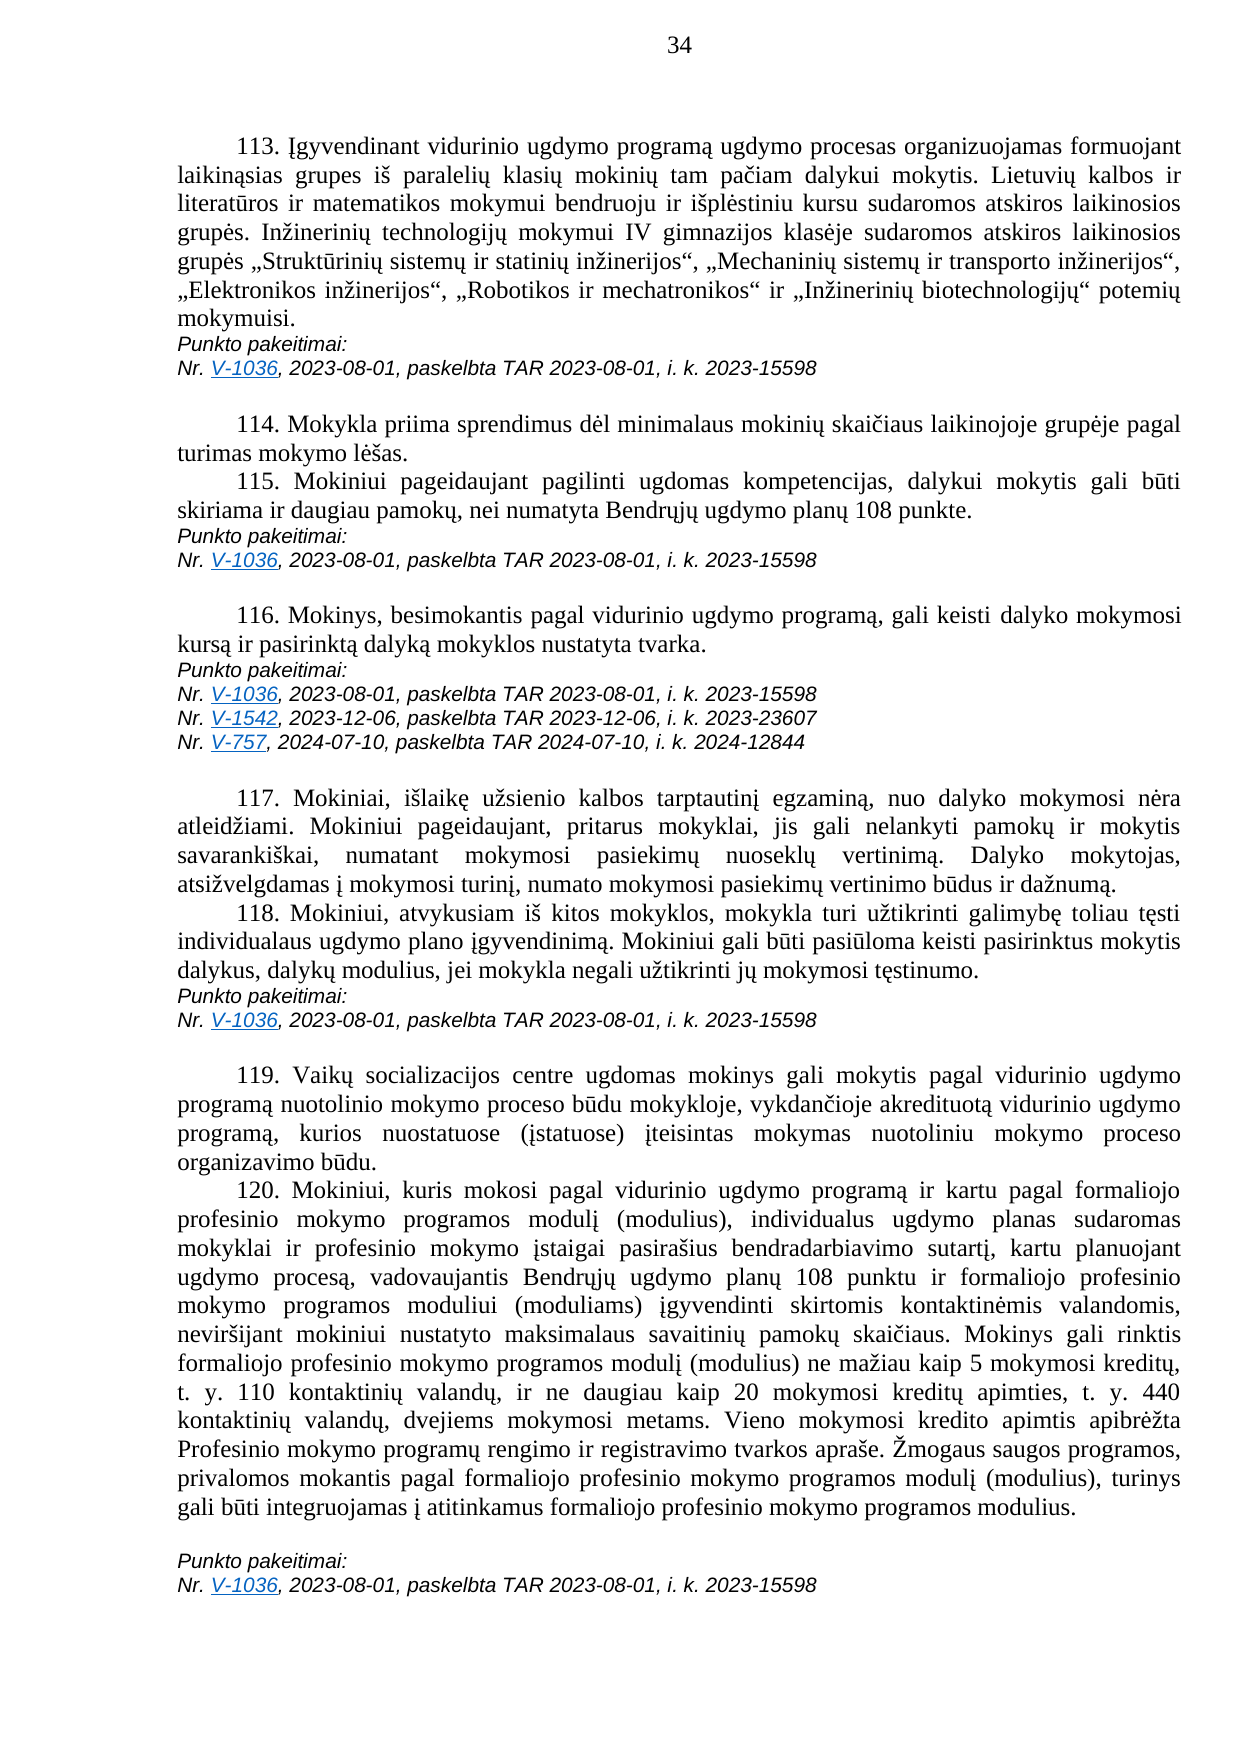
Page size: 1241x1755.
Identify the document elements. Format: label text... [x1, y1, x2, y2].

text Nr. V-1036, 2023-08-01, paskelbta TAR 2023-08-01, i. k. 2023-15598 [177, 1573, 1182, 1597]
text Punkto pakeitimai: [177, 658, 1182, 682]
text 116. Mokinys, besimokantis pagal vidurinio ugdymo programą, gali keisti dalyko mokymosi kursą ir pasirinktą dalyką mokyklos nustatyta tvarka. [177, 601, 1182, 658]
text 120. Mokiniui, kuris mokosi pagal vidurinio ugdymo programą ir kartu pagal formaliojo profesinio mokymo programos modulį (modulius), individualus ugdymo planas sudaromas mokyklai ir profesinio mokymo įstaigai pasirašius bendradarbiavimo sutartį, kartu planuojant ugdymo procesą, vadovaujantis Bendrųjų ugdymo planų 108 punktu ir formaliojo profesinio mokymo programos moduliui (moduliams) įgyvendinti skirtomis kontaktinėmis valandomis, neviršijant mokiniui nustatyto maksimalaus savaitinių pamokų skaičiaus. Mokinys gali rinktis formaliojo profesinio mokymo programos modulį (modulius) ne mažiau kaip 5 mokymosi kreditų, t. y. 110 kontaktinių valandų, ir ne daugiau kaip 20 mokymosi kreditų apimties, t. y. 440 kontaktinių valandų, dvejiems mokymosi metams. Vieno mokymosi kredito apimtis apibrėžta Profesinio mokymo programų rengimo ir registravimo tvarkos apraše. Žmogaus saugos programos, privalomos mokantis pagal formaliojo profesinio mokymo programos modulį (modulius), turinys gali būti integruojamas į atitinkamus formaliojo profesinio mokymo programos modulius. [177, 1176, 1182, 1521]
text 114. Mokykla priima sprendimus dėl minimalaus mokinių skaičiaus laikinojoje grupėje pagal turimas mokymo lėšas. [177, 409, 1182, 466]
text 117. Mokiniai, išlaikę užsienio kalbos tarptautinį egzaminą, nuo dalyko mokymosi nėra atleidžiami. Mokiniui pageidaujant, pritarus mokyklai, jis gali nelankyti pamokų ir mokytis savarankiškai, numatant mokymosi pasiekimų nuoseklų vertinimą. Dalyko mokytojas, atsižvelgdamas į mokymosi turinį, numato mokymosi pasiekimų vertinimo būdus ir dažnumą. [177, 783, 1182, 898]
text Punkto pakeitimai: [177, 984, 1182, 1008]
text Nr. V-1036, 2023-08-01, paskelbta TAR 2023-08-01, i. k. 2023-15598 [177, 682, 1182, 706]
text Punkto pakeitimai: [177, 524, 1182, 548]
text 118. Mokiniui, atvykusiam iš kitos mokyklos, mokykla turi užtikrinti galimybę toliau tęsti individualaus ugdymo plano įgyvendinimą. Mokiniui gali būti pasiūloma keisti pasirinktus mokytis dalykus, dalykų modulius, jei mokykla negali užtikrinti jų mokymosi tęstinumo. [177, 898, 1182, 984]
text Nr. V-1036, 2023-08-01, paskelbta TAR 2023-08-01, i. k. 2023-15598 [177, 1008, 1182, 1032]
text Punkto pakeitimai: [177, 332, 1182, 356]
text 119. Vaikų socializacijos centre ugdomas mokinys gali mokytis pagal vidurinio ugdymo programą nuotolinio mokymo proceso būdu mokykloje, vykdančioje akredituotą vidurinio ugdymo programą, kurios nuostatuose (įstatuose) įteisintas mokymas nuotoliniu mokymo proceso organizavimo būdu. [177, 1061, 1182, 1176]
text 115. Mokiniui pageidaujant pagilinti ugdomas kompetencijas, dalykui mokytis gali būti skiriama ir daugiau pamokų, nei numatyta Bendrųjų ugdymo planų 108 punkte. [177, 466, 1182, 524]
text Nr. V-757, 2024-07-10, paskelbta TAR 2024-07-10, i. k. 2024-12844 [177, 730, 1182, 754]
text 113. Įgyvendinant vidurinio ugdymo programą ugdymo procesas organizuojamas formuojant laikinąsias grupes iš paralelių klasių mokinių tam pačiam dalykui mokytis. Lietuvių kalbos ir literatūros ir matematikos mokymui bendruoju ir išplėstiniu kursu sudaromos atskiros laikinosios grupės. Inžinerinių technologijų mokymui IV gimnazijos klasėje sudaromos atskiros laikinosios grupės „Struktūrinių sistemų ir statinių inžinerijos“, „Mechaninių sistemų ir transporto inžinerijos“, „Elektronikos inžinerijos“, „Robotikos ir mechatronikos“ ir „Inžinerinių biotechnologijų“ potemių mokymuisi. [177, 131, 1182, 332]
text Nr. V-1036, 2023-08-01, paskelbta TAR 2023-08-01, i. k. 2023-15598 [177, 356, 1182, 380]
text Nr. V-1542, 2023-12-06, paskelbta TAR 2023-12-06, i. k. 2023-23607 [177, 706, 1182, 730]
text Punkto pakeitimai: [177, 1549, 1182, 1573]
text Nr. V-1036, 2023-08-01, paskelbta TAR 2023-08-01, i. k. 2023-15598 [177, 548, 1182, 572]
